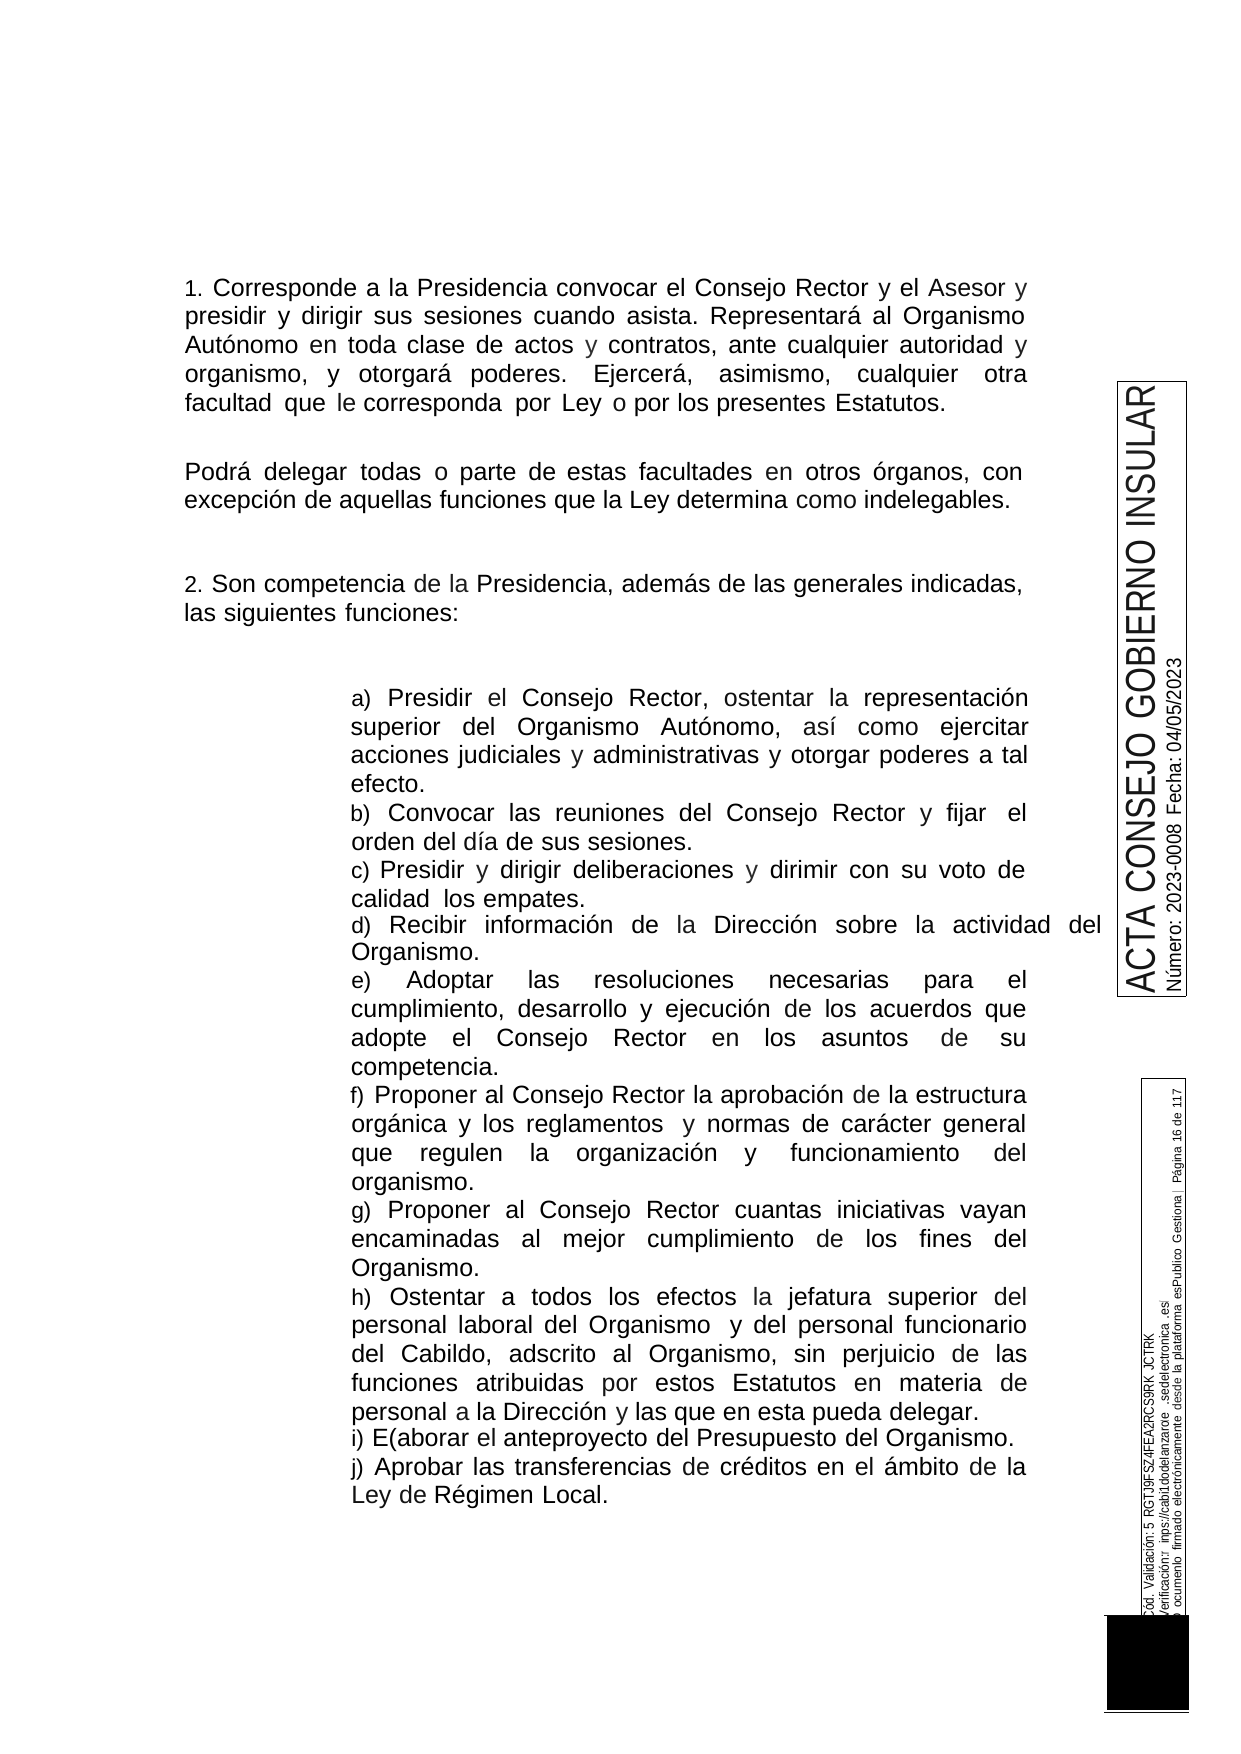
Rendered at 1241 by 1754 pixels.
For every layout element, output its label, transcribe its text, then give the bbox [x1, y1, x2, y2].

list Verificación:r inps://cabi1dodeIanzarote .sedeIectronica .es/ [1158, 1084, 1170, 1425]
list Número: 2023-0008 Fecha: 04/05/2023 [1163, 385, 1184, 996]
list Recibir información de la Dirección sobre la actividad del Organismo. [351, 913, 1102, 965]
list E(aborar el anteproyecto del Presupuesto del Organismo. [351, 1425, 1207, 1452]
list Ostentar a todos los efectos la jefatura superior del personal laboral del Organismo y del personal funcionario del Cabildo, adscrito al Organismo, sin perjuicio de las funciones atribuidas por estos Estatutos en materia de personal a la Dirección y las que en esta pueda delegar. [351, 1281, 1027, 1425]
list ACTA CONSEJO GOBIERNO INSULAR [1118, 383, 1162, 996]
picture [1107, 1616, 1189, 1710]
list Adoptar las resoluciones necesarias para el cumplimiento, desarrollo y ejecución de los acuerdos que adopte el Consejo Rector en los asuntos de su competencia. [351, 965, 1027, 1080]
list Corresponde a la Presidencia convocar el Consejo Rector y el Asesor y presidir y dirigir sus sesiones cuando asista. Representará al Organismo Autónomo en toda clase de actos y contratos, ante cualquier autoridad y organismo, y otorgará poderes. Ejercerá, asimismo, cualquier otra facultad que le corresponda por Ley o por los presentes Estatutos. [184, 273, 1027, 416]
list Proponer al Consejo Rector la aprobación de la estructura orgánica y los reglamentos y normas de carácter general que regulen la organización y funcionamiento del organismo. [350, 1080, 1027, 1195]
list Proponer al Consejo Rector cuantas iniciativas vayan encaminadas al mejor cumplimiento de los fines del Organismo. [351, 1195, 1027, 1281]
list Presidir el Consejo Rector, ostentar la representación superior del Organismo Autónomo, así como ejercitar acciones judiciales y administrativas y otorgar poderes a tal efecto. [350, 683, 1029, 798]
list Cód. Validación: 5 RGTJ9FSZ4FEA2RCS9RK JCTRK [1142, 1452, 1156, 1615]
list O ocumenlo firmado electrónicamente desde la plataforma esPublico Gestiona | Página 16 de 117 [1170, 1080, 1183, 1425]
list Aprobar las transferencias de créditos en el ámbito de la Ley de Régimen Local. [351, 1452, 1026, 1509]
list O ocumenlo firmado electrónicamente desde la plataforma esPublico Gestiona | Página 16 de 117 [1170, 1452, 1183, 1615]
list Verificación:r inps://cabi1dodeIanzarote .sedeIectronica .es/ [1158, 1452, 1170, 1615]
text Podrá delegar todas o parte de estas facultades en otros órganos, con excepción de aquellas funciones que la Ley determina como indelegables. [184, 457, 1117, 514]
list Cód. Validación: 5 RGTJ9FSZ4FEA2RCS9RK JCTRK [1142, 1083, 1156, 1425]
list Presidir y dirigir deliberaciones y dirimir con su voto de calidad los empates. [351, 855, 1026, 913]
list Son competencia de la Presidencia, además de las generales indicadas, las siguientes funciones: [184, 569, 1024, 627]
list Convocar las reuniones del Consejo Rector y fijar el orden del día de sus sesiones. [350, 798, 1027, 855]
